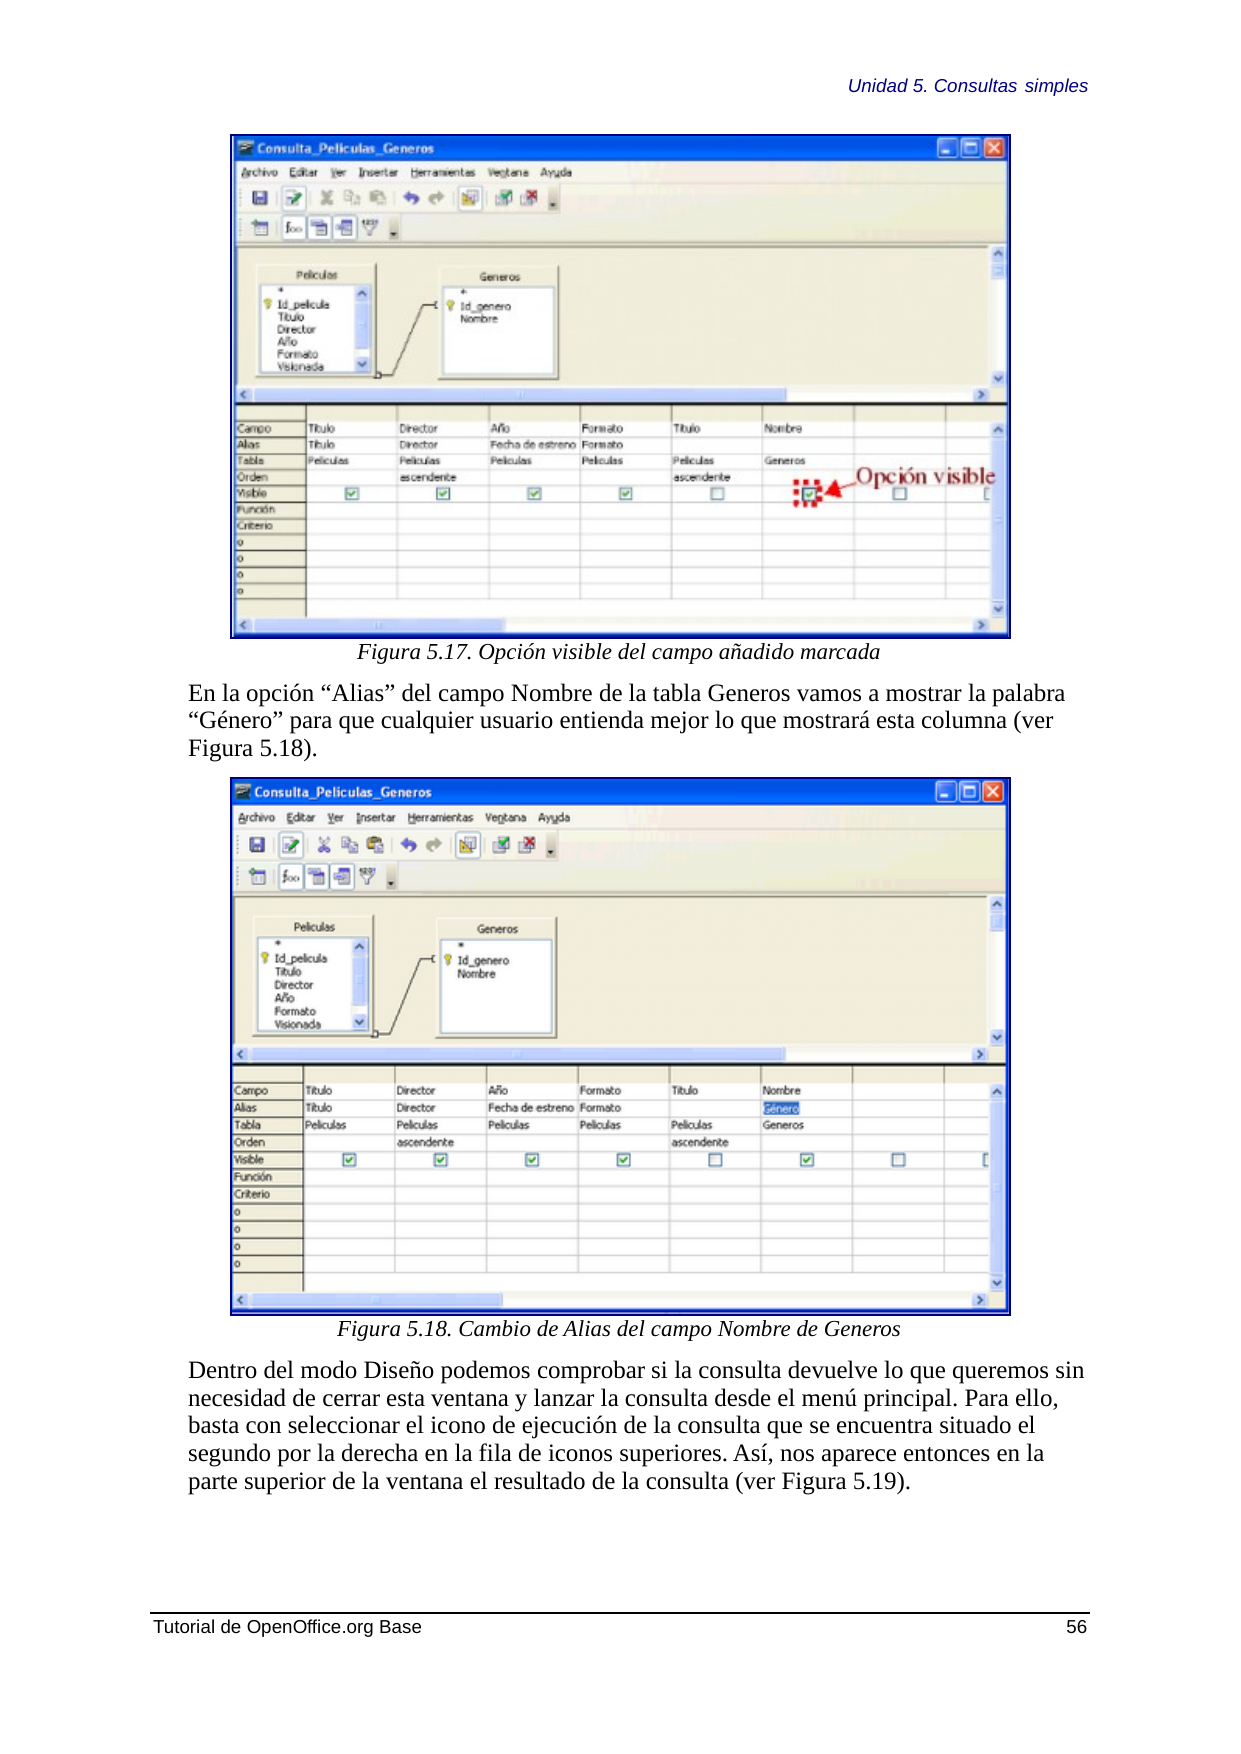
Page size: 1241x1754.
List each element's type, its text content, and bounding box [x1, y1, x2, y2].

picture [232, 779, 1009, 1314]
text En la opción “Alias” del campo Nombre de la tabla Generos vamos a mostrar la palabra “Género” para que cualquier usuario entienda mejor lo que mostrará esta columna (ver Figura 5.18). [188, 679, 1090, 762]
text Figura 5.18. Cambio de Alias del campo Nombre de Generos [150, 777, 1090, 1341]
text Dentro del modo Diseño podemos comprobar si la consulta devuelve lo que queremos sin necesidad de cerrar esta ventana y lanzar la consulta desde el menú principal. Para ello, basta con seleccionar el icono de ejecución de la consulta que se encuentra situado el segundo por la derecha en la fila de iconos superiores. Así, nos aparece entonces en la parte superior de la ventana el resultado de la consulta (ver Figura 5.19). [188, 1356, 1090, 1495]
picture [232, 136, 1009, 637]
text Figura 5.17. Opción visible del campo añadido marcada [150, 134, 1090, 664]
